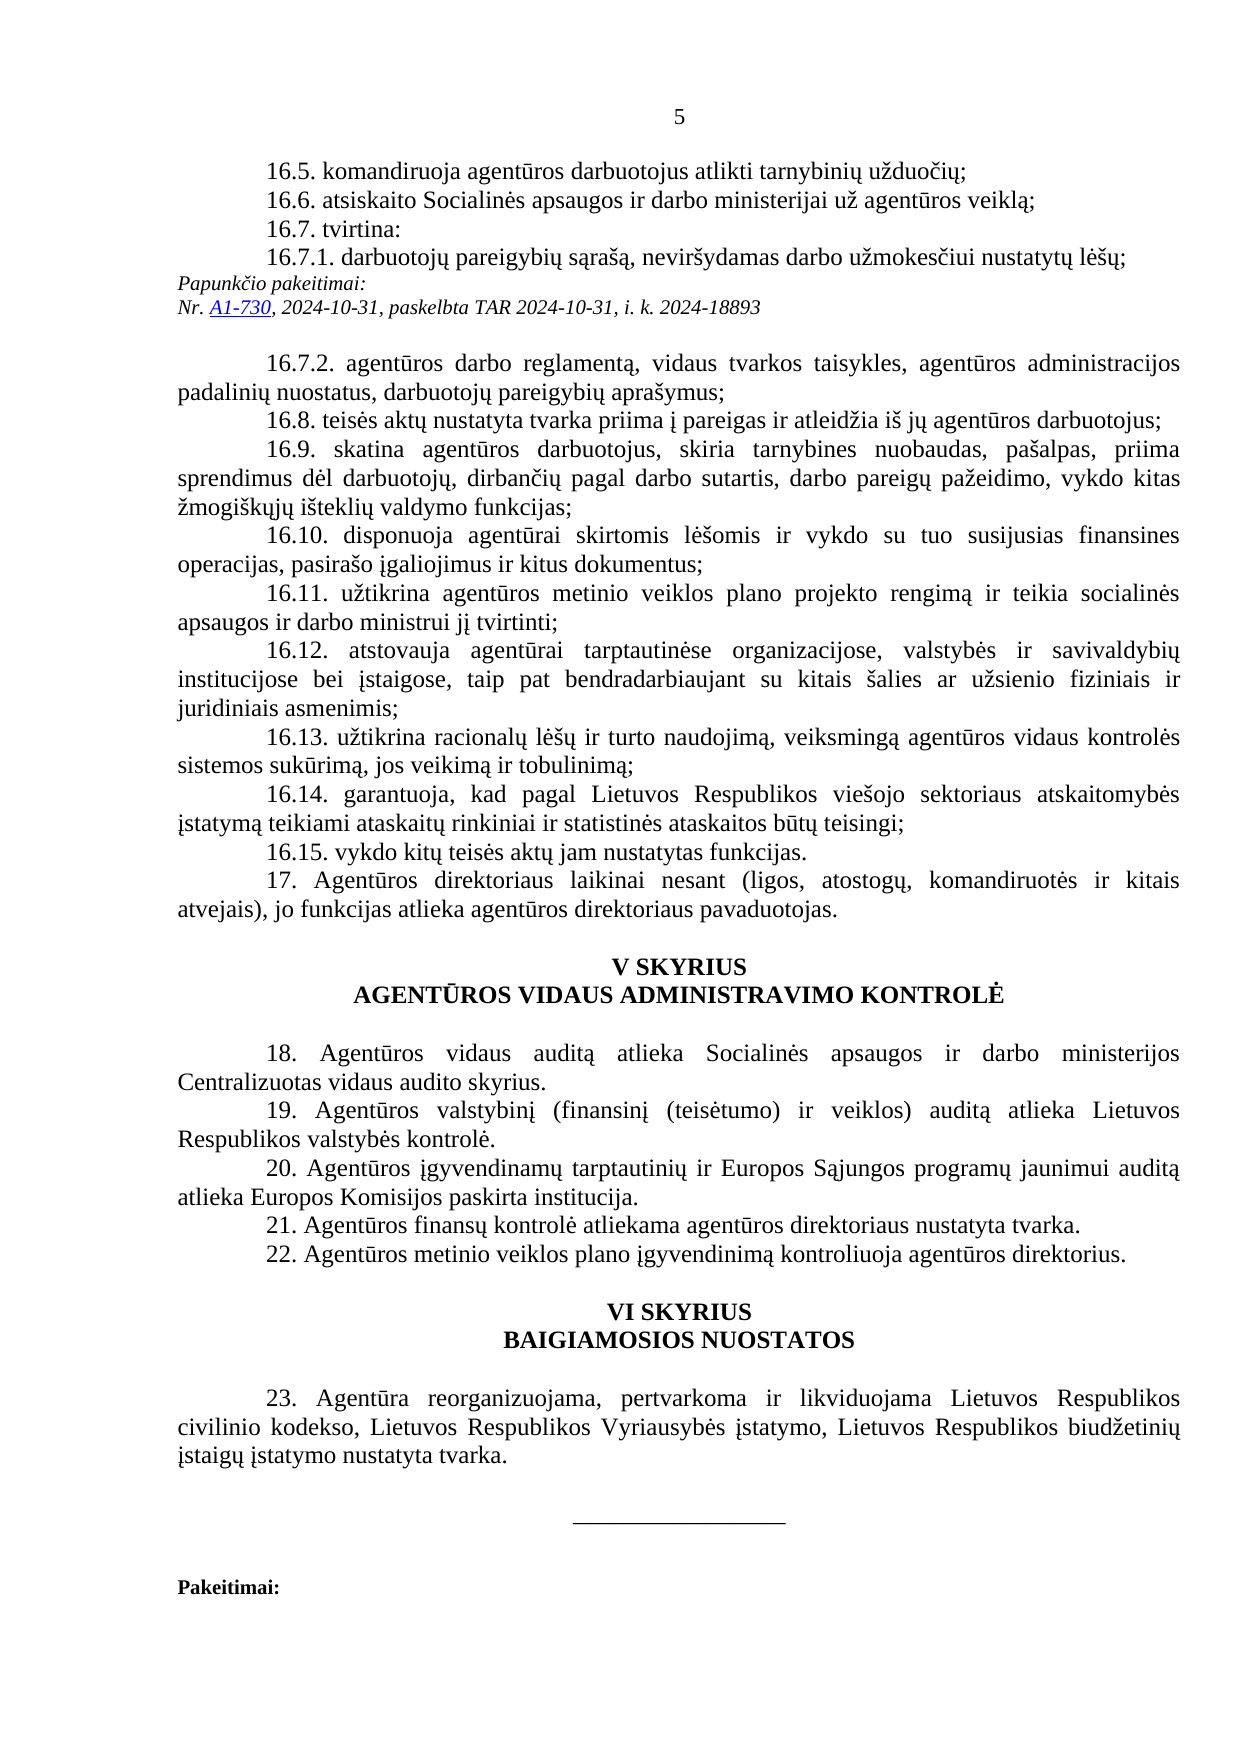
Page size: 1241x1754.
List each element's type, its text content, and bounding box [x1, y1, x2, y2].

text 19. Agentūros valstybinį (finansinį (teisėtumo) ir veiklos) auditą atlieka Lietuvos Respublikos valstybės kontrolė. [177, 1096, 1181, 1153]
text 18. Agentūros vidaus auditą atlieka Socialinės apsaugos ir darbo ministerijos Centralizuotas vidaus audito skyrius. [177, 1038, 1181, 1096]
text 22. Agentūros metinio veiklos plano įgyvendinimą kontroliuoja agentūros direktorius. [177, 1239, 1181, 1268]
text 16.7.1. darbuotojų pareigybių sąrašą, neviršydamas darbo užmokesčiui nustatytų lėšų; [177, 242, 1181, 271]
text AGENTŪROS VIDAUS ADMINISTRAVIMO KONTROLĖ [177, 981, 1181, 1009]
text 16.8. teisės aktų nustatyta tvarka priima į pareigas ir atleidžia iš jų agentūros darbuotojus; [177, 406, 1181, 434]
text Papunkčio pakeitimai: [177, 271, 1181, 295]
text 16.12. atstovauja agentūrai tarptautinėse organizacijose, valstybės ir savivaldybių institucijose bei įstaigose, taip pat bendradarbiaujant su kitais šalies ar užsienio fiziniais ir juridiniais asmenimis; [177, 636, 1181, 722]
text Nr. A1-730, 2024-10-31, paskelbta TAR 2024-10-31, i. k. 2024-18893 [177, 295, 1181, 319]
text 23. Agentūra reorganizuojama, pertvarkoma ir likviduojama Lietuvos Respublikos civilinio kodekso, Lietuvos Respublikos Vyriausybės įstatymo, Lietuvos Respublikos biudžetinių įstaigų įstatymo nustatyta tvarka. [177, 1383, 1181, 1469]
text BAIGIAMOSIOS NUOSTATOS [177, 1326, 1181, 1354]
text 21. Agentūros finansų kontrolė atliekama agentūros direktoriaus nustatyta tvarka. [177, 1211, 1181, 1239]
text 16.6. atsiskaito Socialinės apsaugos ir darbo ministerijai už agentūros veiklą; [177, 185, 1181, 214]
text 16.13. užtikrina racionalų lėšų ir turto naudojimą, veiksmingą agentūros vidaus kontrolės sistemos sukūrimą, jos veikimą ir tobulinimą; [177, 722, 1181, 779]
text 16.7. tvirtina: [177, 214, 1181, 242]
text VI SKYRIUS [177, 1297, 1181, 1326]
text Pakeitimai: [177, 1575, 1181, 1599]
text 16.7.2. agentūros darbo reglamentą, vidaus tvarkos taisykles, agentūros administracijos padalinių nuostatus, darbuotojų pareigybių aprašymus; [177, 348, 1181, 406]
text 17. Agentūros direktoriaus laikinai nesant (ligos, atostogų, komandiruotės ir kitais atvejais), jo funkcijas atlieka agentūros direktoriaus pavaduotojas. [177, 866, 1181, 923]
text 16.5. komandiruoja agentūros darbuotojus atlikti tarnybinių užduočių; [177, 156, 1181, 185]
text 20. Agentūros įgyvendinamų tarptautinių ir Europos Sąjungos programų jaunimui auditą atlieka Europos Komisijos paskirta institucija. [177, 1153, 1181, 1211]
text 16.10. disponuoja agentūrai skirtomis lėšomis ir vykdo su tuo susijusias finansines operacijas, pasirašo įgaliojimus ir kitus dokumentus; [177, 521, 1181, 578]
text V SKYRIUS [177, 952, 1181, 981]
text _________________ [177, 1498, 1181, 1527]
text 16.11. užtikrina agentūros metinio veiklos plano projekto rengimą ir teikia socialinės apsaugos ir darbo ministrui jį tvirtinti; [177, 578, 1181, 636]
text 16.9. skatina agentūros darbuotojus, skiria tarnybines nuobaudas, pašalpas, priima sprendimus dėl darbuotojų, dirbančių pagal darbo sutartis, darbo pareigų pažeidimo, vykdo kitas žmogiškųjų išteklių valdymo funkcijas; [177, 434, 1181, 521]
text 16.14. garantuoja, kad pagal Lietuvos Respublikos viešojo sektoriaus atskaitomybės įstatymą teikiami ataskaitų rinkiniai ir statistinės ataskaitos būtų teisingi; [177, 779, 1181, 837]
text 16.15. vykdo kitų teisės aktų jam nustatytas funkcijas. [177, 837, 1181, 866]
